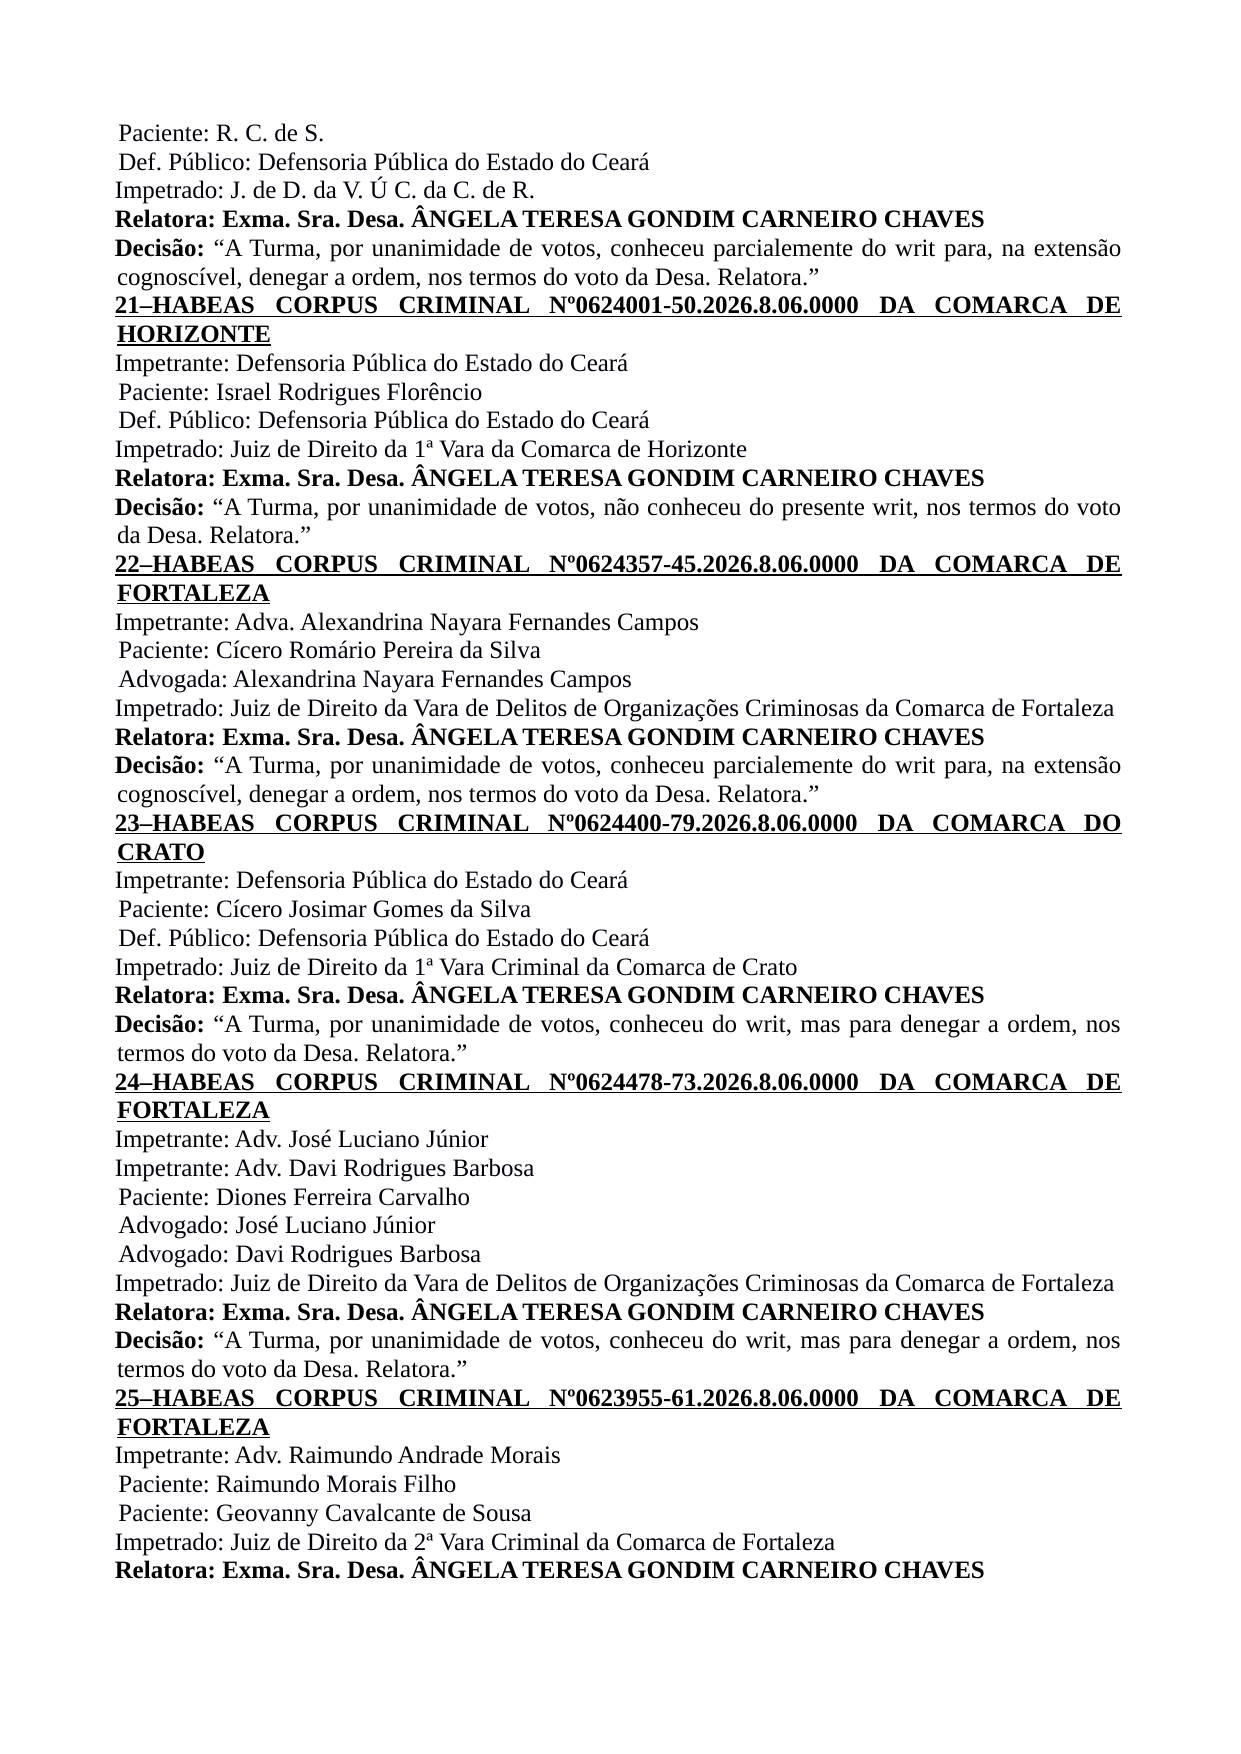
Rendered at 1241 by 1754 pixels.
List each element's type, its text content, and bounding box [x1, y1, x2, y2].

text 22–HABEAS CORPUS CRIMINAL Nº0624357-45.2026.8.06.0000 DA COMARCA DE [114, 549, 1122, 574]
text Impetrado: Juiz de Direito da 1ª Vara da Comarca de Horizonte [114, 434, 1122, 463]
text Advogado: José Luciano Júnior [118, 1211, 1122, 1239]
text Paciente: Diones Ferreira Carvalho [118, 1182, 1122, 1211]
text Impetrante: Adva. Alexandrina Nayara Fernandes Campos [114, 607, 1122, 636]
text Paciente: Israel Rodrigues Florêncio [118, 377, 1122, 406]
text Impetrante: Adv. Raimundo Andrade Morais [114, 1441, 1122, 1469]
text Paciente: Cícero Josimar Gomes da Silva [118, 894, 1122, 923]
text Decisão: “A Turma, por unanimidade de votos, conheceu do writ, mas para denegar a ordem, nos termos do voto da Desa. Relatora.” [114, 1326, 1122, 1383]
text Relatora: Exma. Sra. Desa. ÂNGELA TERESA GONDIM CARNEIRO CHAVES [114, 1297, 1122, 1326]
text Relatora: Exma. Sra. Desa. ÂNGELA TERESA GONDIM CARNEIRO CHAVES [114, 463, 1122, 492]
text Advogada: Alexandrina Nayara Fernandes Campos [118, 664, 1122, 693]
text Decisão: “A Turma, por unanimidade de votos, conheceu parcialemente do writ para, na extensão cognoscível, denegar a ordem, nos termos do voto da Desa. Relatora.” [114, 233, 1122, 291]
text FORTALEZA [114, 1093, 1122, 1124]
text Paciente: Cícero Romário Pereira da Silva [118, 636, 1122, 664]
text 25–HABEAS CORPUS CRIMINAL Nº0623955-61.2026.8.06.0000 DA COMARCA DE [114, 1383, 1122, 1408]
text HORIZONTE [114, 317, 1122, 348]
text Decisão: “A Turma, por unanimidade de votos, conheceu parcialemente do writ para, na extensão cognoscível, denegar a ordem, nos termos do voto da Desa. Relatora.” [114, 751, 1122, 808]
text Decisão: “A Turma, por unanimidade de votos, conheceu do writ, mas para denegar a ordem, nos termos do voto da Desa. Relatora.” [114, 1009, 1122, 1067]
text Relatora: Exma. Sra. Desa. ÂNGELA TERESA GONDIM CARNEIRO CHAVES [114, 722, 1122, 751]
text 23–HABEAS CORPUS CRIMINAL Nº0624400-79.2026.8.06.0000 DA COMARCA DO [114, 808, 1122, 833]
text Impetrado: Juiz de Direito da Vara de Delitos de Organizações Criminosas da Comarca de Fortaleza [114, 1268, 1122, 1297]
text Advogado: Davi Rodrigues Barbosa [118, 1239, 1122, 1268]
text Def. Público: Defensoria Pública do Estado do Ceará [118, 923, 1122, 952]
text Relatora: Exma. Sra. Desa. ÂNGELA TERESA GONDIM CARNEIRO CHAVES [114, 204, 1122, 233]
text 24–HABEAS CORPUS CRIMINAL Nº0624478-73.2026.8.06.0000 DA COMARCA DE [114, 1067, 1122, 1092]
text Impetrante: Adv. José Luciano Júnior [114, 1124, 1122, 1153]
text FORTALEZA [114, 1409, 1122, 1441]
text Def. Público: Defensoria Pública do Estado do Ceará [118, 147, 1122, 176]
text Impetrante: Adv. Davi Rodrigues Barbosa [114, 1153, 1122, 1182]
text Impetrado: Juiz de Direito da 1ª Vara Criminal da Comarca de Crato [114, 952, 1122, 981]
text Paciente: Raimundo Morais Filho [118, 1469, 1122, 1498]
text Decisão: “A Turma, por unanimidade de votos, não conheceu do presente writ, nos termos do voto da Desa. Relatora.” [114, 492, 1122, 549]
text Def. Público: Defensoria Pública do Estado do Ceará [118, 406, 1122, 434]
text Impetrado: Juiz de Direito da 2ª Vara Criminal da Comarca de Fortaleza [114, 1527, 1122, 1556]
text CRATO [114, 834, 1122, 866]
text Impetrante: Defensoria Pública do Estado do Ceará [114, 866, 1122, 894]
text Paciente: R. C. de S. [118, 118, 1122, 147]
text Impetrante: Defensoria Pública do Estado do Ceará [114, 348, 1122, 377]
text Relatora: Exma. Sra. Desa. ÂNGELA TERESA GONDIM CARNEIRO CHAVES [114, 981, 1122, 1009]
text Relatora: Exma. Sra. Desa. ÂNGELA TERESA GONDIM CARNEIRO CHAVES [114, 1556, 1122, 1584]
text FORTALEZA [114, 575, 1122, 607]
text 21–HABEAS CORPUS CRIMINAL Nº0624001-50.2026.8.06.0000 DA COMARCA DE [114, 291, 1122, 316]
text Paciente: Geovanny Cavalcante de Sousa [118, 1498, 1122, 1527]
text Impetrado: Juiz de Direito da Vara de Delitos de Organizações Criminosas da Comarca de Fortaleza [114, 693, 1122, 722]
text Impetrado: J. de D. da V. Ú C. da C. de R. [114, 176, 1122, 204]
